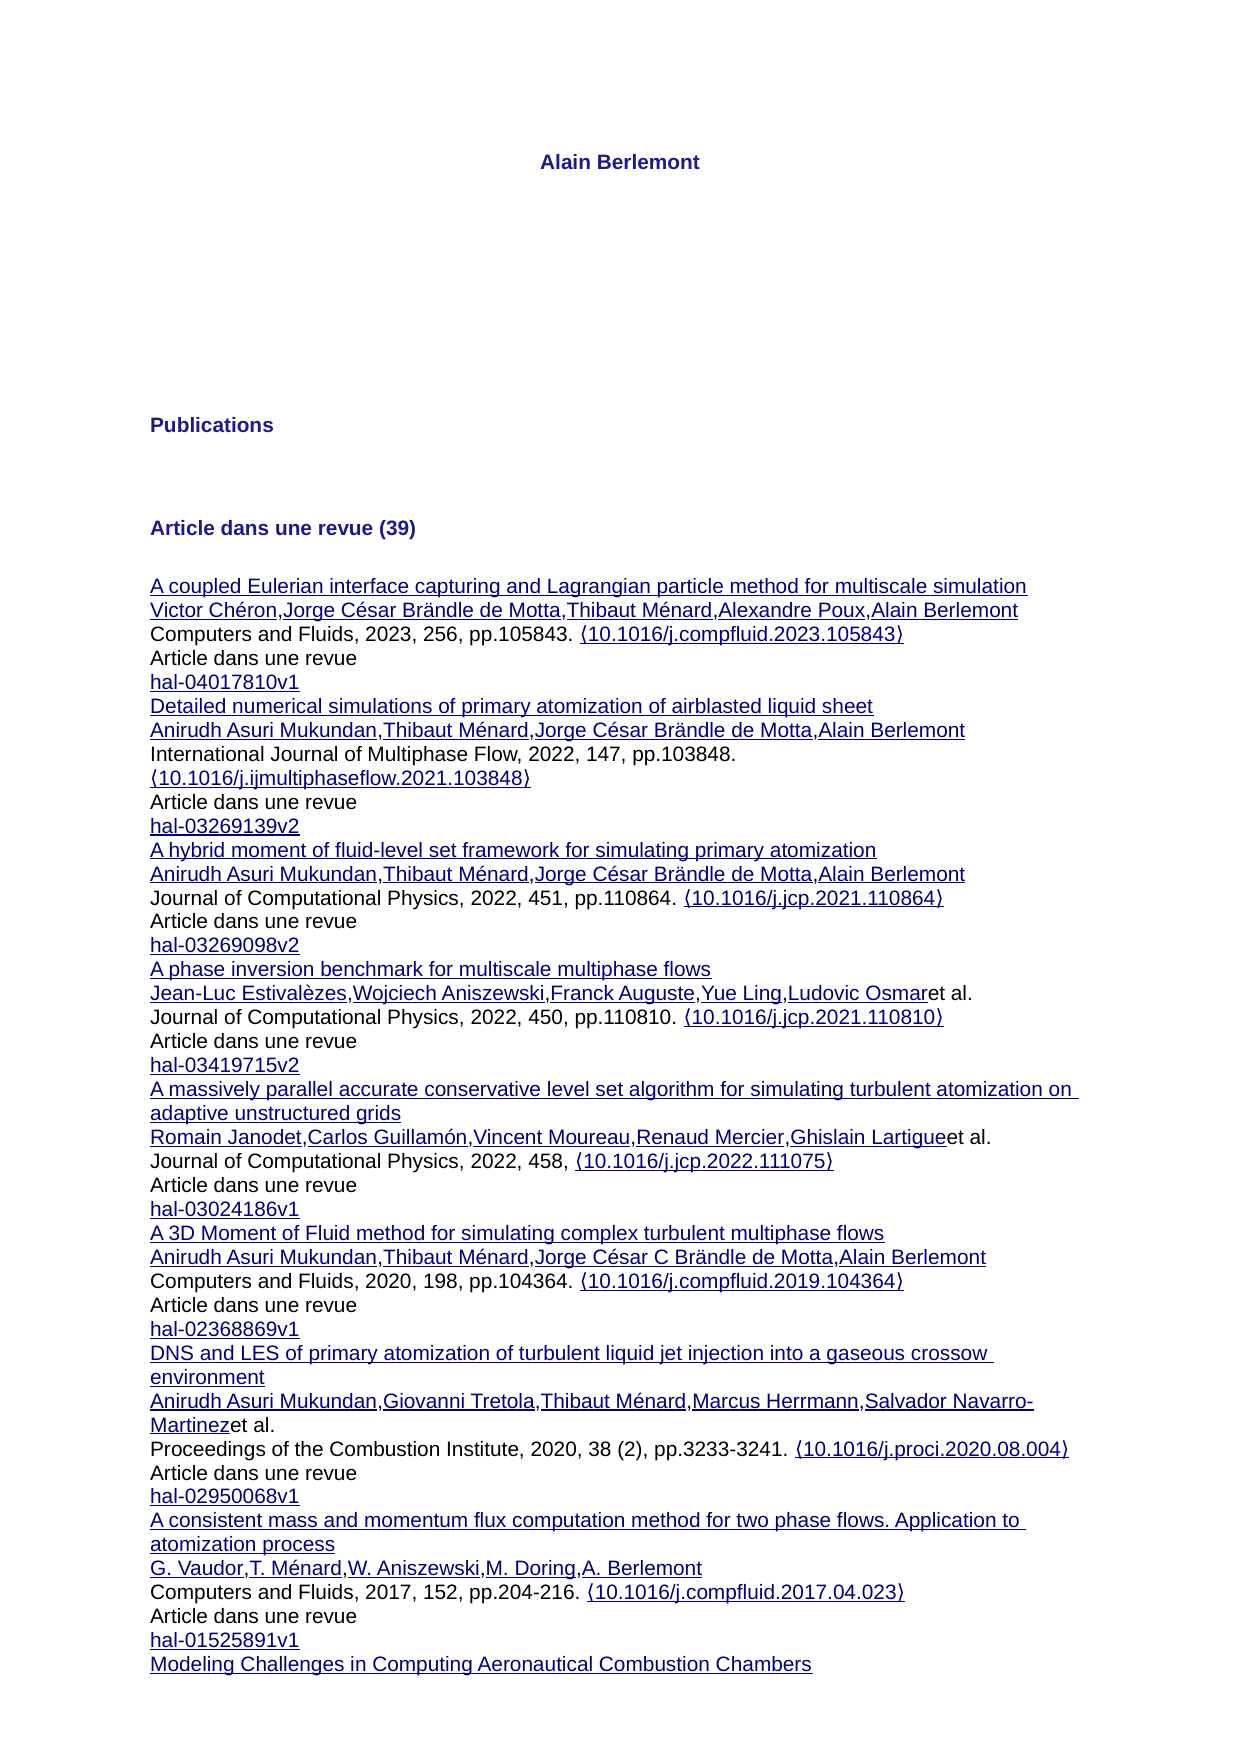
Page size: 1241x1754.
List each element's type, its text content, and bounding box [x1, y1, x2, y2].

table_cell A 3D Moment of Fluid method for simulating complex turbulent multiphase flows Anirudh Asuri Mukundan,Thibaut Ménard,Jorge César C Brändle de Motta,Alain Berlemont Computers and Fluids, 2020, 198, pp.104364. ⟨10.1016/j.compfluid.2019.104364⟩ Article dans une revue hal-02368869v1 [150, 1221, 1090, 1341]
subtitle Publications [150, 412, 1090, 436]
subtitle Alain Berlemont [150, 150, 1090, 174]
subtitle Article dans une revue (39) [150, 516, 1090, 539]
table_header A coupled Eulerian interface capturing and Lagrangian particle method for multiscale simulation Victor Chéron,Jorge César Brändle de Motta,Thibaut Ménard,Alexandre Poux,Alain Berlemont Computers and Fluids, 2023, 256, pp.105843. ⟨10.1016/j.compfluid.2023.105843⟩ Article dans une revue hal-04017810v1 [150, 574, 1090, 694]
table_cell Modeling Challenges in Computing Aeronautical Combustion Chambers [150, 1652, 1090, 1676]
table_cell A consistent mass and momentum flux computation method for two phase flows. Application to atomization process G. Vaudor,T. Ménard,W. Aniszewski,M. Doring,A. Berlemont Computers and Fluids, 2017, 152, pp.204-216. ⟨10.1016/j.compfluid.2017.04.023⟩ Article dans une revue hal-01525891v1 [150, 1508, 1090, 1652]
table_cell A hybrid moment of fluid-level set framework for simulating primary atomization Anirudh Asuri Mukundan,Thibaut Ménard,Jorge César Brändle de Motta,Alain Berlemont Journal of Computational Physics, 2022, 451, pp.110864. ⟨10.1016/j.jcp.2021.110864⟩ Article dans une revue hal-03269098v2 [150, 838, 1090, 957]
table_cell A phase inversion benchmark for multiscale multiphase flows Jean-Luc Estivalèzes,Wojciech Aniszewski,Franck Auguste,Yue Ling,Ludovic Osmaret al. Journal of Computational Physics, 2022, 450, pp.110810. ⟨10.1016/j.jcp.2021.110810⟩ Article dans une revue hal-03419715v2 [150, 957, 1090, 1077]
table_cell DNS and LES of primary atomization of turbulent liquid jet injection into a gaseous crossow environment Anirudh Asuri Mukundan,Giovanni Tretola,Thibaut Ménard,Marcus Herrmann,Salvador Navarro-Martinezet al. Proceedings of the Combustion Institute, 2020, 38 (2), pp.3233-3241. ⟨10.1016/j.proci.2020.08.004⟩ Article dans une revue hal-02950068v1 [150, 1341, 1090, 1508]
table_cell Detailed numerical simulations of primary atomization of airblasted liquid sheet Anirudh Asuri Mukundan,Thibaut Ménard,Jorge César Brändle de Motta,Alain Berlemont International Journal of Multiphase Flow, 2022, 147, pp.103848. ⟨10.1016/j.ijmultiphaseflow.2021.103848⟩ Article dans une revue hal-03269139v2 [150, 694, 1090, 837]
table_cell A massively parallel accurate conservative level set algorithm for simulating turbulent atomization on adaptive unstructured grids Romain Janodet,Carlos Guillamón,Vincent Moureau,Renaud Mercier,Ghislain Lartigueet al. Journal of Computational Physics, 2022, 458, ⟨10.1016/j.jcp.2022.111075⟩ Article dans une revue hal-03024186v1 [150, 1077, 1090, 1221]
